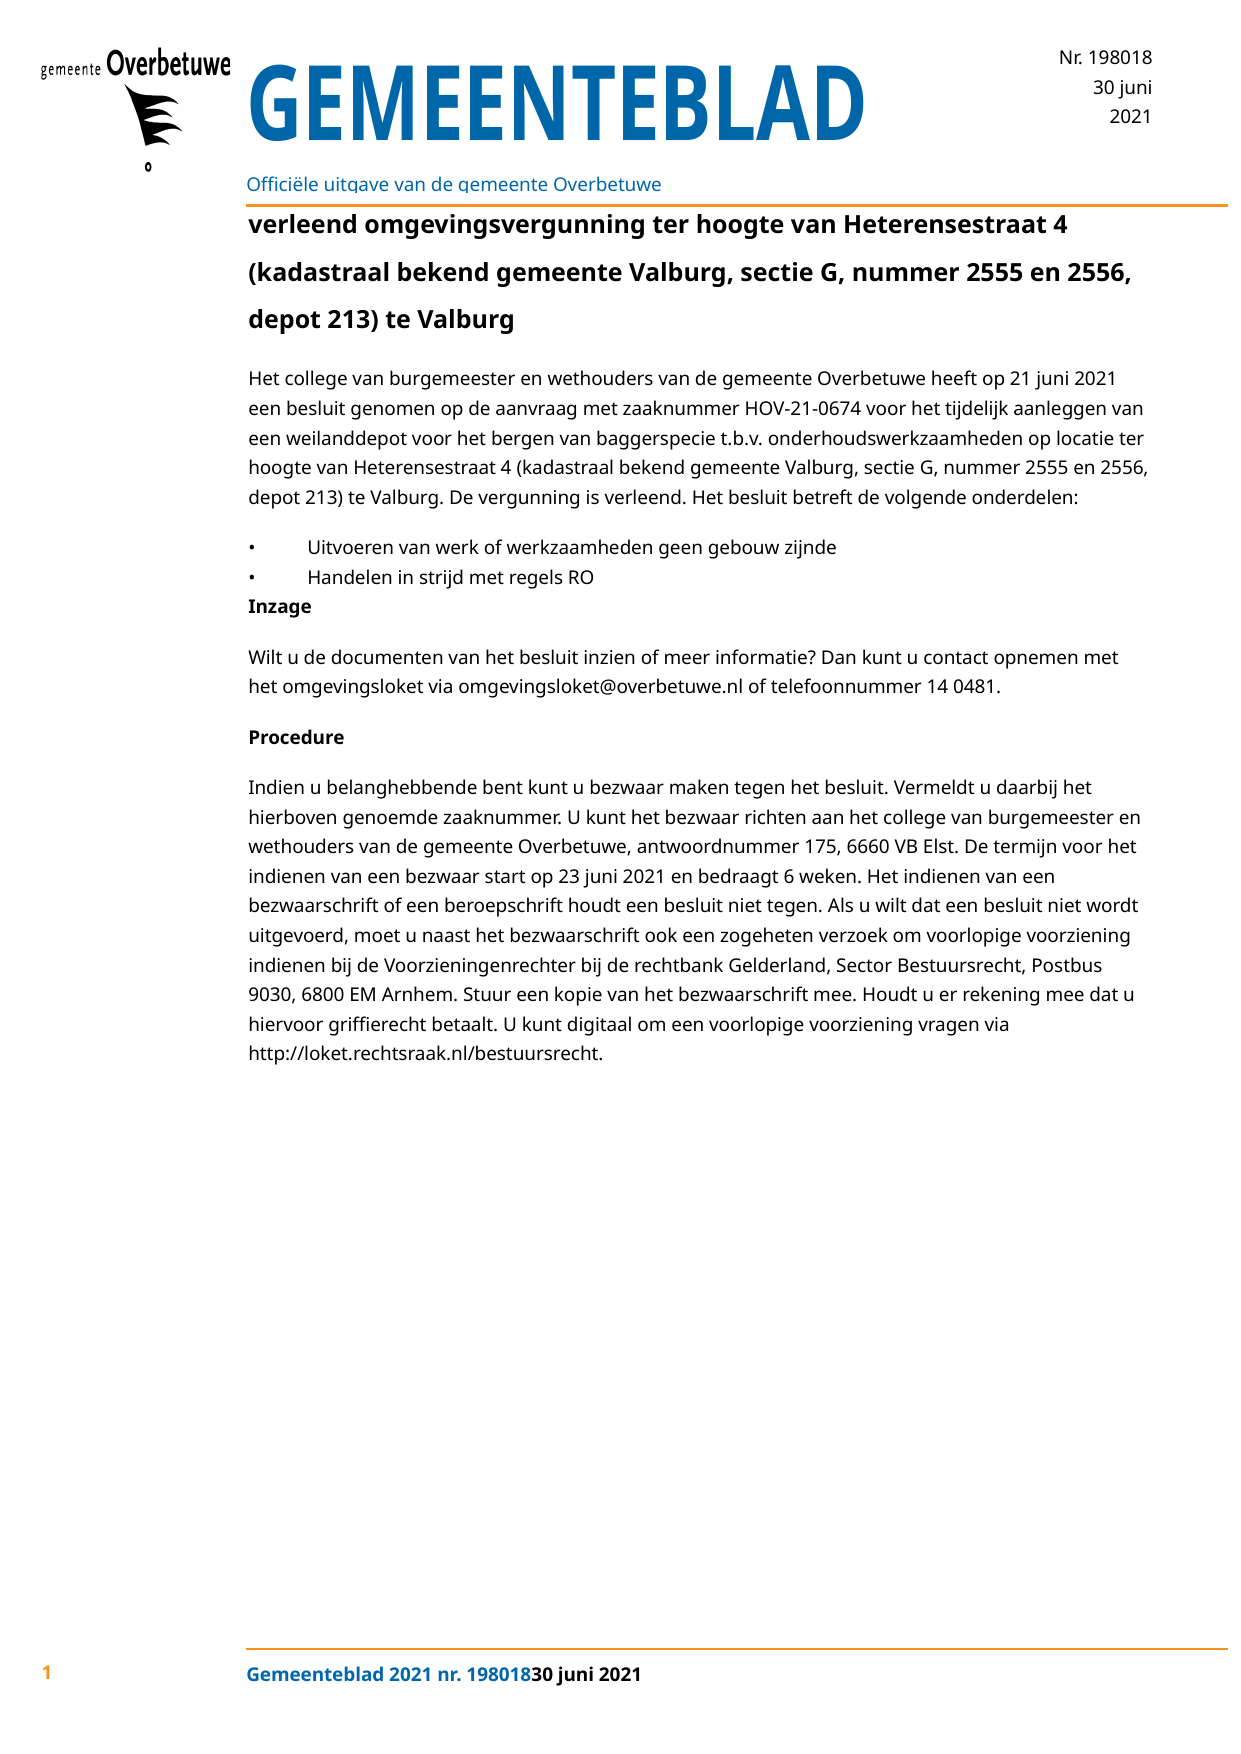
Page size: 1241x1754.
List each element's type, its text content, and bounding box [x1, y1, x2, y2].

list Uitvoeren van werk of werkzaamheden geen gebouw zijnde [248, 534, 1152, 560]
picture [41, 47, 231, 172]
text verleend omgevingsvergunning ter hoogte van Heterensestraat 4 (kadastraal bekend gemeente Valburg, sectie G, nummer 2555 en 2556, depot 213) te Valburg [248, 207, 1152, 336]
text Indien u belanghebbende bent kunt u bezwaar maken tegen het besluit. Vermeldt u daarbij het hierboven genoemde zaaknummer. U kunt het bezwaar richten aan het college van burgemeester en wethouders van de gemeente Overbetuwe, antwoordnummer 175, 6660 VB Elst. De termijn voor het indienen van een bezwaar start op 23 juni 2021 en bedraagt 6 weken. Het indienen van een bezwaarschrift of een beroepschrift houdt een besluit niet tegen. Als u wilt dat een besluit niet wordt uitgevoerd, moet u naast het bezwaarschrift ook een zogeheten verzoek om voorlopige voorziening indienen bij de Voorzieningenrechter bij de rechtbank Gelderland, Sector Bestuursrecht, Postbus 9030, 6800 EM Arnhem. Stuur een kopie van het bezwaarschrift mee. Houdt u er rekening mee dat u hiervoor griffierecht betaalt. U kunt digitaal om een voorlopige voorziening vragen via http://loket.rechtsraak.nl/bestuursrecht. [248, 774, 1152, 1066]
text Het college van burgemeester en wethouders van de gemeente Overbetuwe heeft op 21 juni 2021 een besluit genomen op de aanvraag met zaaknummer HOV-21-0674 voor het tijdelijk aanleggen van een weilanddepot voor het bergen van baggerspecie t.b.v. onderhoudswerkzaamheden op locatie ter hoogte van Heterensestraat 4 (kadastraal bekend gemeente Valburg, sectie G, nummer 2555 en 2556, depot 213) te Valburg. De vergunning is verleend. Het besluit betreft de volgende onderdelen: [248, 366, 1152, 509]
text Wilt u de documenten van het besluit inzien of meer informatie? Dan kunt u contact opnemen met het omgevingsloket via omgevingsloket@overbetuwe.nl of telefoonnummer 14 0481. [248, 644, 1152, 699]
text Procedure [248, 724, 1152, 749]
text Inzage [248, 593, 1152, 619]
list Handelen in strijd met regels RO [248, 564, 1152, 589]
